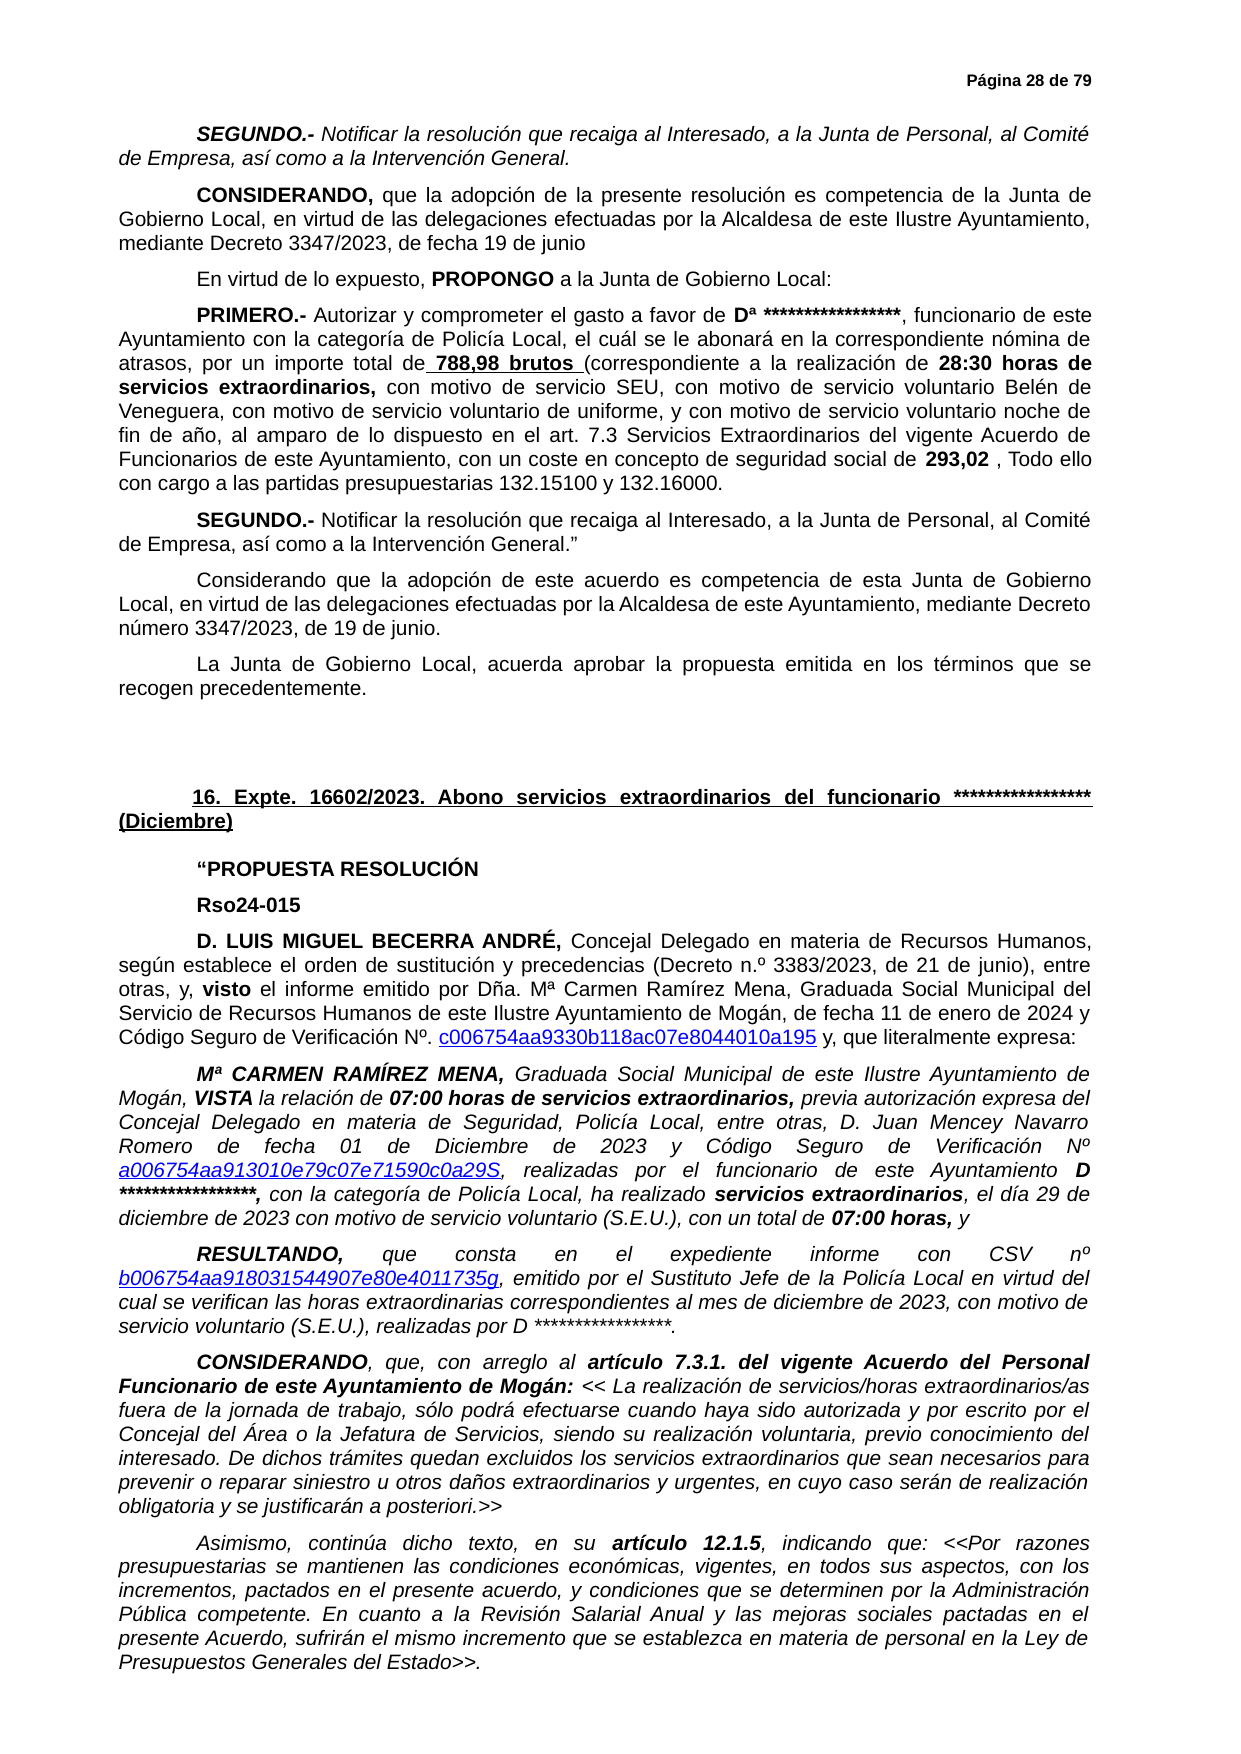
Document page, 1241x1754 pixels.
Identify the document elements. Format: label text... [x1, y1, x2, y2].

text La Junta de Gobierno Local, acuerda aprobar la propuesta emitida en los términos que se recogen precedentemente. [118, 652, 1092, 700]
text PRIMERO.- Autorizar y comprometer el gasto a favor de Dª *****************, funcionario de este Ayuntamiento con la categoría de Policía Local, el cuál se le abonará en la correspondiente nómina de atrasos, por un importe total de 788,98 brutos (correspondiente a la realización de 28:30 horas de servicios extraordinarios, con motivo de servicio SEU, con motivo de servicio voluntario Belén de Veneguera, con motivo de servicio voluntario de uniforme, y con motivo de servicio voluntario noche de fin de año, al amparo de lo dispuesto en el art. 7.3 Servicios Extraordinarios del vigente Acuerdo de Funcionarios de este Ayuntamiento, con un coste en concepto de seguridad social de 293,02 , Todo ello con cargo a las partidas presupuestarias 132.15100 y 132.16000. [118, 303, 1092, 495]
text Asimismo, continúa dicho texto, en su artículo 12.1.5, indicando que: <<Por razones presupuestarias se mantienen las condiciones económicas, vigentes, en todos sus aspectos, con los incrementos, pactados en el presente acuerdo, y condiciones que se determinen por la Administración Pública competente. En cuanto a la Revisión Salarial Anual y las mejoras sociales pactadas en el presente Acuerdo, sufrirán el mismo incremento que se establezca en materia de personal en la Ley de Presupuestos Generales del Estado>>. [118, 1530, 1092, 1674]
text En virtud de lo expuesto, PROPONGO a la Junta de Gobierno Local: [118, 267, 1092, 291]
text Mª CARMEN RAMÍREZ MENA, Graduada Social Municipal de este Ilustre Ayuntamiento de Mogán, VISTA la relación de 07:00 horas de servicios extraordinarios, previa autorización expresa del Concejal Delegado en materia de Seguridad, Policía Local, entre otras, D. Juan Mencey Navarro Romero de fecha 01 de Diciembre de 2023 y Código Seguro de Verificación Nº a006754aa913010e79c07e71590c0a29S, realizadas por el funcionario de este Ayuntamiento D *****************, con la categoría de Policía Local, ha realizado servicios extraordinarios, el día 29 de diciembre de 2023 con motivo de servicio voluntario (S.E.U.), con un total de 07:00 horas, y [118, 1062, 1092, 1229]
text D. LUIS MIGUEL BECERRA ANDRÉ, Concejal Delegado en materia de Recursos Humanos, según establece el orden de sustitución y precedencias (Decreto n.º 3383/2023, de 21 de junio), entre otras, y, visto el informe emitido por Dña. Mª Carmen Ramírez Mena, Graduada Social Municipal del Servicio de Recursos Humanos de este Ilustre Ayuntamiento de Mogán, de fecha 11 de enero de 2024 y Código Seguro de Verificación Nº. c006754aa9330b118ac07e8044010a195 y, que literalmente expresa: [118, 929, 1092, 1049]
text Considerando que la adopción de este acuerdo es competencia de esta Junta de Gobierno Local, en virtud de las delegaciones efectuadas por la Alcaldesa de este Ayuntamiento, mediante Decreto número 3347/2023, de 19 de junio. [118, 568, 1092, 640]
text Rso24-015 [118, 893, 1092, 917]
text CONSIDERANDO, que, con arreglo al artículo 7.3.1. del vigente Acuerdo del Personal Funcionario de este Ayuntamiento de Mogán: << La realización de servicios/horas extraordinarios/as fuera de la jornada de trabajo, sólo podrá efectuarse cuando haya sido autorizada y por escrito por el Concejal del Área o la Jefatura de Servicios, siendo su realización voluntaria, previo conocimiento del interesado. De dichos trámites quedan excluidos los servicios extraordinarios que sean necesarios para prevenir o reparar siniestro u otros daños extraordinarios y urgentes, en cuyo caso serán de realización obligatoria y se justificarán a posteriori.>> [118, 1350, 1092, 1518]
text SEGUNDO.- Notificar la resolución que recaiga al Interesado, a la Junta de Personal, al Comité de Empresa, así como a la Intervención General. [118, 122, 1092, 170]
text RESULTANDO, que consta en el expediente informe con CSV nº b006754aa918031544907e80e4011735g, emitido por el Sustituto Jefe de la Policía Local en virtud del cual se verifican las horas extraordinarias correspondientes al mes de diciembre de 2023, con motivo de servicio voluntario (S.E.U.), realizadas por D *****************. [118, 1242, 1092, 1338]
text “PROPUESTA RESOLUCIÓN [118, 856, 1092, 880]
text SEGUNDO.- Notificar la resolución que recaiga al Interesado, a la Junta de Personal, al Comité de Empresa, así como a la Intervención General.” [118, 507, 1092, 555]
text CONSIDERANDO, que la adopción de la presente resolución es competencia de la Junta de Gobierno Local, en virtud de las delegaciones efectuadas por la Alcaldesa de este Ilustre Ayuntamiento, mediante Decreto 3347/2023, de fecha 19 de junio [118, 182, 1092, 254]
text 16. Expte. 16602/2023. Abono servicios extraordinarios del funcionario ***************** (Diciembre) [118, 784, 1092, 832]
